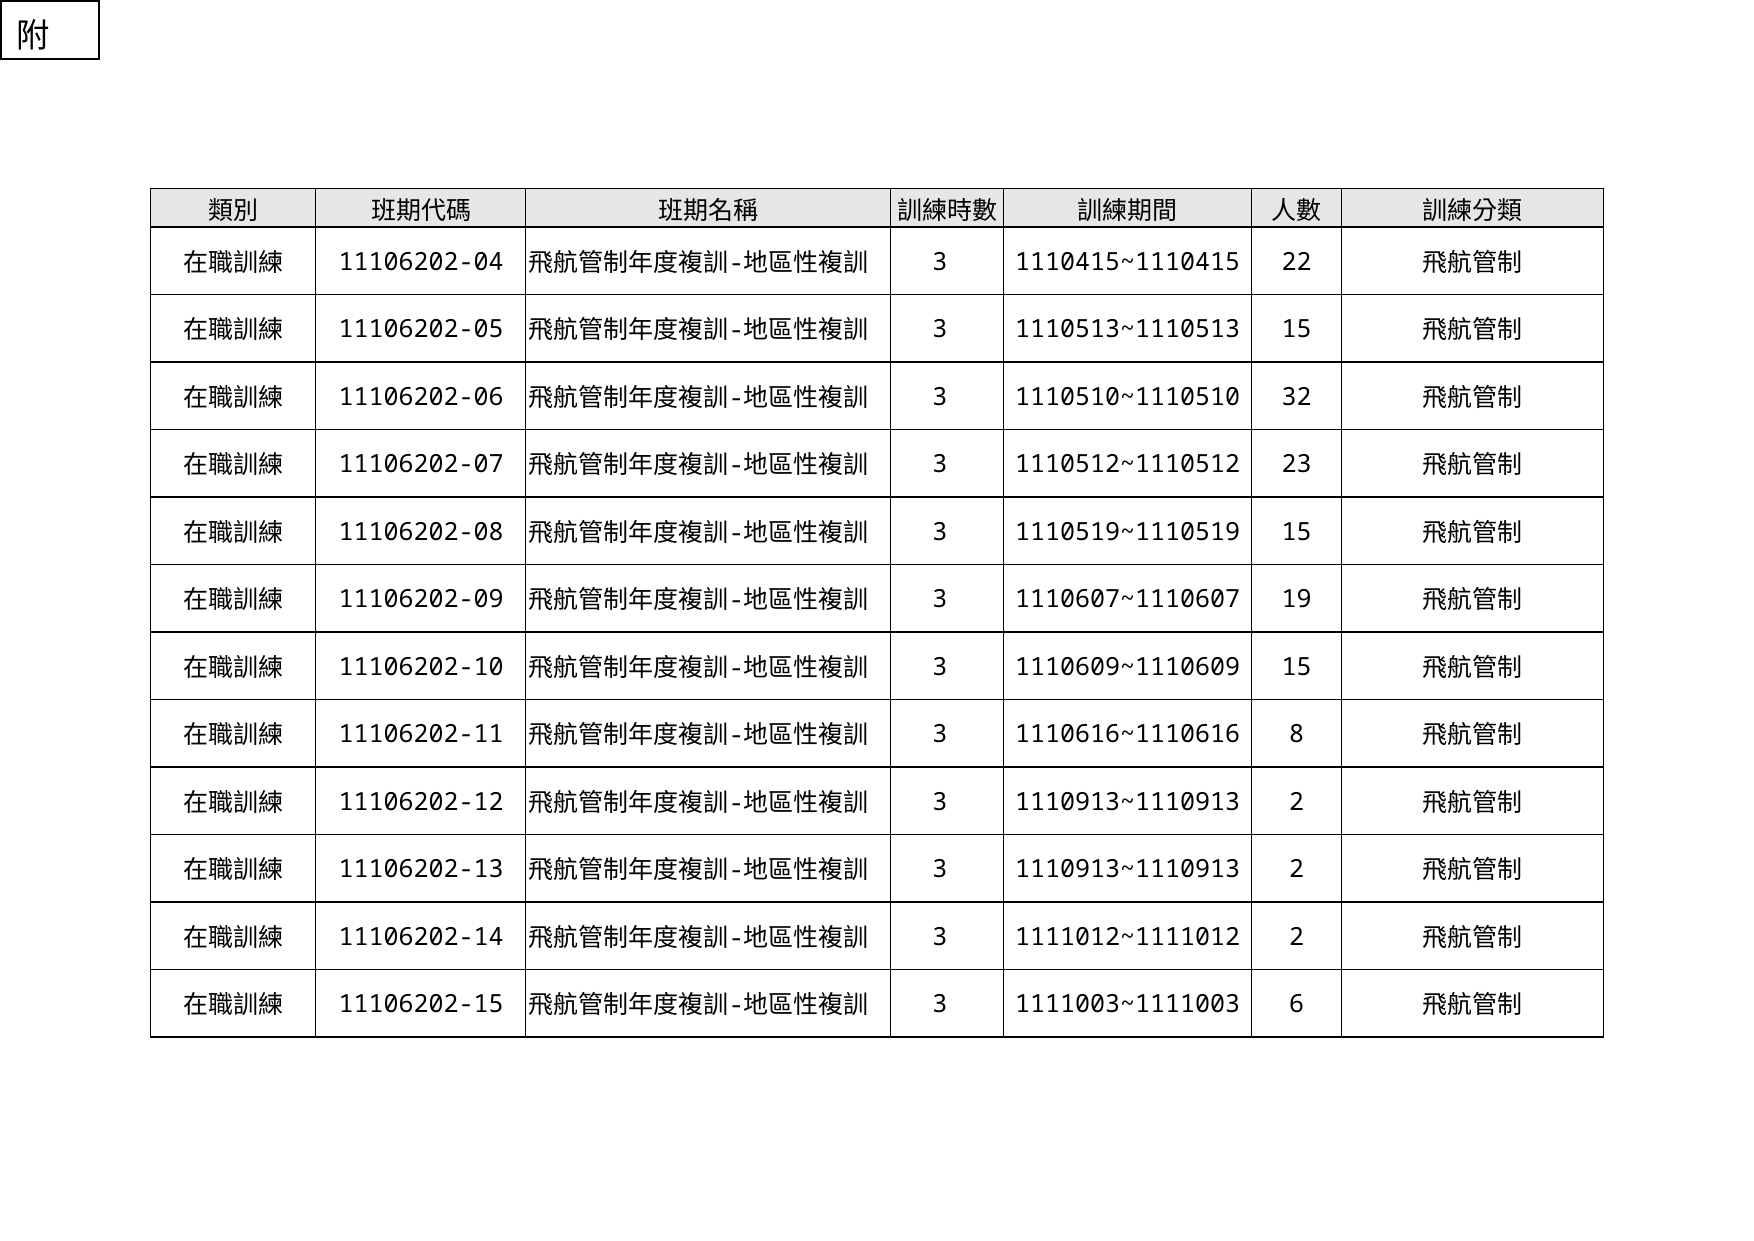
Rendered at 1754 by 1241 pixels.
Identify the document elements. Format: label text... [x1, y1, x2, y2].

table_cell 11106202-08 [316, 498, 525, 564]
table_cell 1110512~1110512 [1004, 430, 1251, 496]
table_cell 飛航管制年度複訓-地區性複訓 [526, 430, 890, 496]
table_cell 11106202-04 [316, 228, 525, 294]
table_cell 在職訓練 [151, 228, 315, 294]
table_cell 3 [891, 565, 1003, 631]
table_header 班期代碼 [316, 189, 525, 226]
table_cell 在職訓練 [151, 633, 315, 699]
table_cell 22 [1252, 228, 1341, 294]
table_cell 11106202-05 [316, 295, 525, 361]
table_cell 15 [1252, 498, 1341, 564]
table_cell 飛航管制 [1342, 835, 1603, 901]
table_cell 1110607~1110607 [1004, 565, 1251, 631]
table_cell 1110609~1110609 [1004, 633, 1251, 699]
table_cell 2 [1252, 768, 1341, 834]
table_cell 3 [891, 363, 1003, 429]
table_cell 15 [1252, 295, 1341, 361]
table_cell 飛航管制年度複訓-地區性複訓 [526, 363, 890, 429]
table_cell 1110616~1110616 [1004, 700, 1251, 766]
table_cell 飛航管制年度複訓-地區性複訓 [526, 633, 890, 699]
table_cell 1110519~1110519 [1004, 498, 1251, 564]
table_cell 飛航管制 [1342, 633, 1603, 699]
table_cell 11106202-13 [316, 835, 525, 901]
table_header 訓練期間 [1004, 189, 1251, 226]
table_header 訓練分類 [1342, 189, 1603, 226]
table_cell 飛航管制 [1342, 700, 1603, 766]
table_cell 2 [1252, 903, 1341, 969]
table_cell 飛航管制 [1342, 903, 1603, 969]
table_cell 1111012~1111012 [1004, 903, 1251, 969]
table_cell 在職訓練 [151, 565, 315, 631]
table_cell 飛航管制 [1342, 430, 1603, 496]
table_cell 11106202-09 [316, 565, 525, 631]
table_cell 1110913~1110913 [1004, 768, 1251, 834]
table_cell 飛航管制年度複訓-地區性複訓 [526, 835, 890, 901]
table_cell 6 [1252, 970, 1341, 1036]
table_cell 11106202-06 [316, 363, 525, 429]
table_cell 飛航管制年度複訓-地區性複訓 [526, 228, 890, 294]
table_cell 在職訓練 [151, 430, 315, 496]
table_cell 飛航管制 [1342, 228, 1603, 294]
table_cell 在職訓練 [151, 835, 315, 901]
table_cell 飛航管制年度複訓-地區性複訓 [526, 565, 890, 631]
table_cell 2 [1252, 835, 1341, 901]
table_cell 在職訓練 [151, 903, 315, 969]
table_cell 飛航管制年度複訓-地區性複訓 [526, 295, 890, 361]
table_cell 1110415~1110415 [1004, 228, 1251, 294]
table_cell 1111003~1111003 [1004, 970, 1251, 1036]
table_cell 3 [891, 295, 1003, 361]
table_cell 3 [891, 903, 1003, 969]
table_cell 在職訓練 [151, 295, 315, 361]
table_cell 飛航管制年度複訓-地區性複訓 [526, 498, 890, 564]
table_cell 1110510~1110510 [1004, 363, 1251, 429]
table_cell 3 [891, 633, 1003, 699]
table_cell 11106202-10 [316, 633, 525, 699]
table_header 班期名稱 [526, 189, 890, 226]
table_cell 在職訓練 [151, 700, 315, 766]
table_cell 1110513~1110513 [1004, 295, 1251, 361]
table_cell 飛航管制年度複訓-地區性複訓 [526, 768, 890, 834]
table_cell 飛航管制 [1342, 768, 1603, 834]
table_cell 3 [891, 228, 1003, 294]
table_cell 1110913~1110913 [1004, 835, 1251, 901]
table_cell 3 [891, 430, 1003, 496]
table_cell 3 [891, 700, 1003, 766]
table_cell 在職訓練 [151, 363, 315, 429]
table_cell 3 [891, 970, 1003, 1036]
table_cell 在職訓練 [151, 768, 315, 834]
table_header 訓練時數 [891, 189, 1003, 226]
table_header 人數 [1252, 189, 1341, 226]
table_cell 飛航管制 [1342, 970, 1603, 1036]
table_cell 19 [1252, 565, 1341, 631]
table_cell 在職訓練 [151, 970, 315, 1036]
table_cell 飛航管制年度複訓-地區性複訓 [526, 970, 890, 1036]
table_cell 3 [891, 498, 1003, 564]
table_cell 11106202-07 [316, 430, 525, 496]
table_cell 3 [891, 835, 1003, 901]
table_cell 飛航管制 [1342, 498, 1603, 564]
table_cell 32 [1252, 363, 1341, 429]
table_cell 11106202-15 [316, 970, 525, 1036]
table_cell 11106202-14 [316, 903, 525, 969]
table_cell 11106202-11 [316, 700, 525, 766]
table_cell 3 [891, 768, 1003, 834]
table_cell 飛航管制 [1342, 565, 1603, 631]
table_cell 飛航管制 [1342, 295, 1603, 361]
table_cell 飛航管制年度複訓-地區性複訓 [526, 903, 890, 969]
table_cell 11106202-12 [316, 768, 525, 834]
table_cell 15 [1252, 633, 1341, 699]
table_cell 8 [1252, 700, 1341, 766]
table_cell 23 [1252, 430, 1341, 496]
table_header 類別 [151, 189, 315, 226]
table_cell 飛航管制年度複訓-地區性複訓 [526, 700, 890, 766]
table_cell 在職訓練 [151, 498, 315, 564]
table_cell 飛航管制 [1342, 363, 1603, 429]
